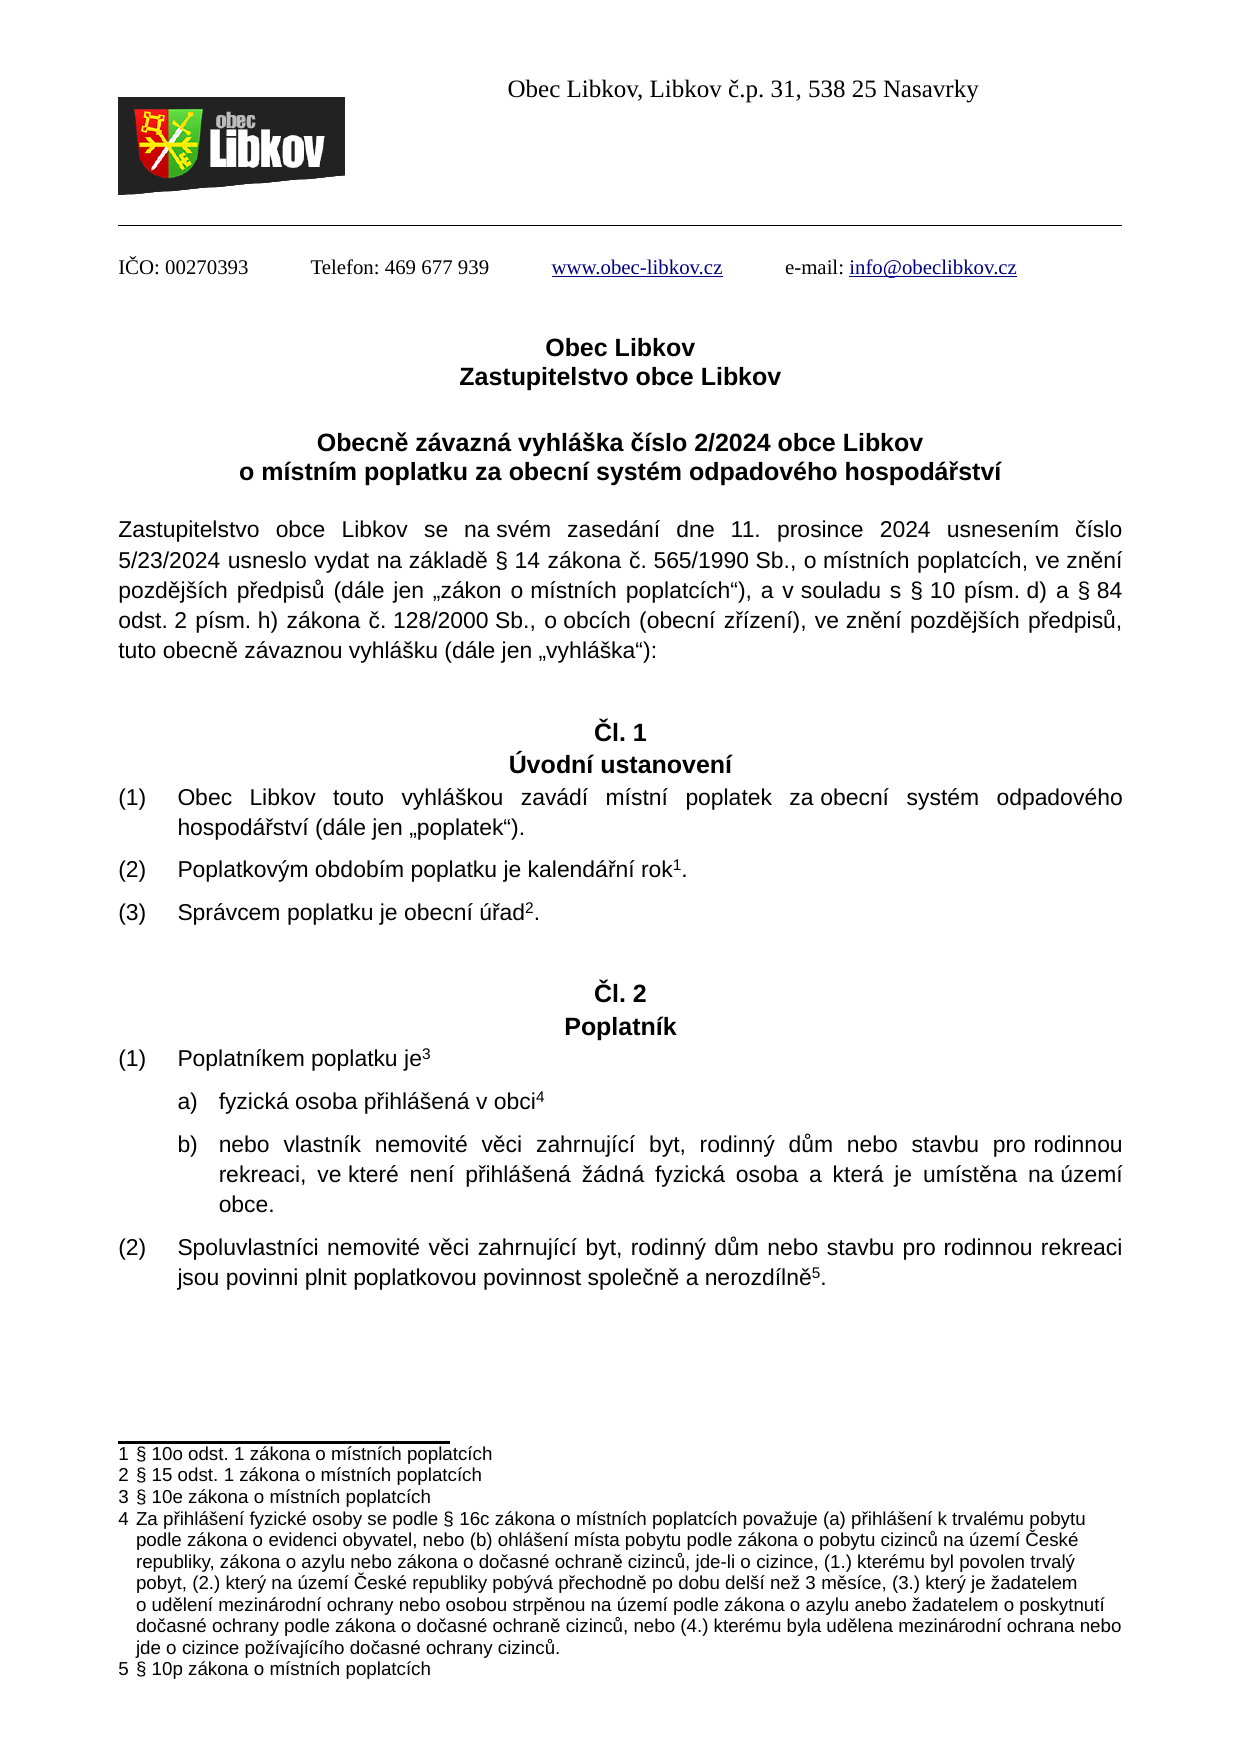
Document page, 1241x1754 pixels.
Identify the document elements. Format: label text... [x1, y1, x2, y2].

list fyzická osoba přihlášená v obci [177, 1088, 1122, 1114]
subtitle Čl. 2 Poplatník [118, 979, 1122, 1041]
text Obec Libkov Zastupitelstvo obce Libkov [118, 333, 1122, 390]
list Poplatníkem poplatku je [118, 1045, 1122, 1072]
list § 10p zákona o místních poplatcích [118, 1658, 1122, 1680]
list Spoluvlastníci nemovité věci zahrnující byt, rodinný dům nebo stavbu pro rodinnou rekreaci jsou povinni plnit poplatkovou povinnost společně a nerozdílně. [118, 1234, 1122, 1291]
list § 10e zákona o místních poplatcích [118, 1486, 1122, 1507]
subtitle Čl. 1 Úvodní ustanovení [118, 717, 1122, 779]
list Poplatkovým obdobím poplatku je kalendářní rok. [118, 856, 1122, 883]
list § 15 odst. 1 zákona o místních poplatcích [118, 1464, 1122, 1486]
subtitle Obecně závazná vyhláška číslo 2/2024 obce Libkov o místním poplatku za obecní systém odpadového hospodářství [118, 428, 1122, 485]
list Obec Libkov touto vyhláškou zavádí místní poplatek za obecní systém odpadového hospodářství (dále jen „poplatek“). [118, 783, 1122, 840]
list Správcem poplatku je obecní úřad. [118, 899, 1122, 926]
list nebo vlastník nemovité věci zahrnující byt, rodinný dům nebo stavbu pro rodinnou rekreaci, ve které není přihlášená žádná fyzická osoba a která je umístěna na území obce. [177, 1131, 1122, 1218]
list Za přihlášení fyzické osoby se podle § 16c zákona o místních poplatcích považuje (a) přihlášení k trvalému pobytu podle zákona o evidenci obyvatel, nebo (b) ohlášení místa pobytu podle zákona o pobytu cizinců na území České republiky, zákona o azylu nebo zákona o dočasné ochraně cizinců, jde-li o cizince, (1.) kterému byl povolen trvalý pobyt, (2.) který na území České republiky pobývá přechodně po dobu delší než 3 měsíce, (3.) který je žadatelem o udělení mezinárodní ochrany nebo osobou strpěnou na území podle zákona o azylu anebo žadatelem o poskytnutí dočasné ochrany podle zákona o dočasné ochraně cizinců, nebo (4.) kterému byla udělena mezinárodní ochrana nebo jde o cizince požívajícího dočasné ochrany cizinců. [118, 1507, 1122, 1658]
list § 10o odst. 1 zákona o místních poplatcích [118, 1443, 1122, 1464]
text Zastupitelstvo obce Libkov se na svém zasedání dne 11. prosince 2024 usnesením číslo 5/23/2024 usneslo vydat na základě § 14 zákona č. 565/1990 Sb., o místních poplatcích, ve znění pozdějších předpisů (dále jen „zákon o místních poplatcích“), a v souladu s § 10 písm. d) a § 84 odst. 2 písm. h) zákona č. 128/2000 Sb., o obcích (obecní zřízení), ve znění pozdějších předpisů, tuto obecně závaznou vyhlášku (dále jen „vyhláška“): [118, 516, 1122, 664]
